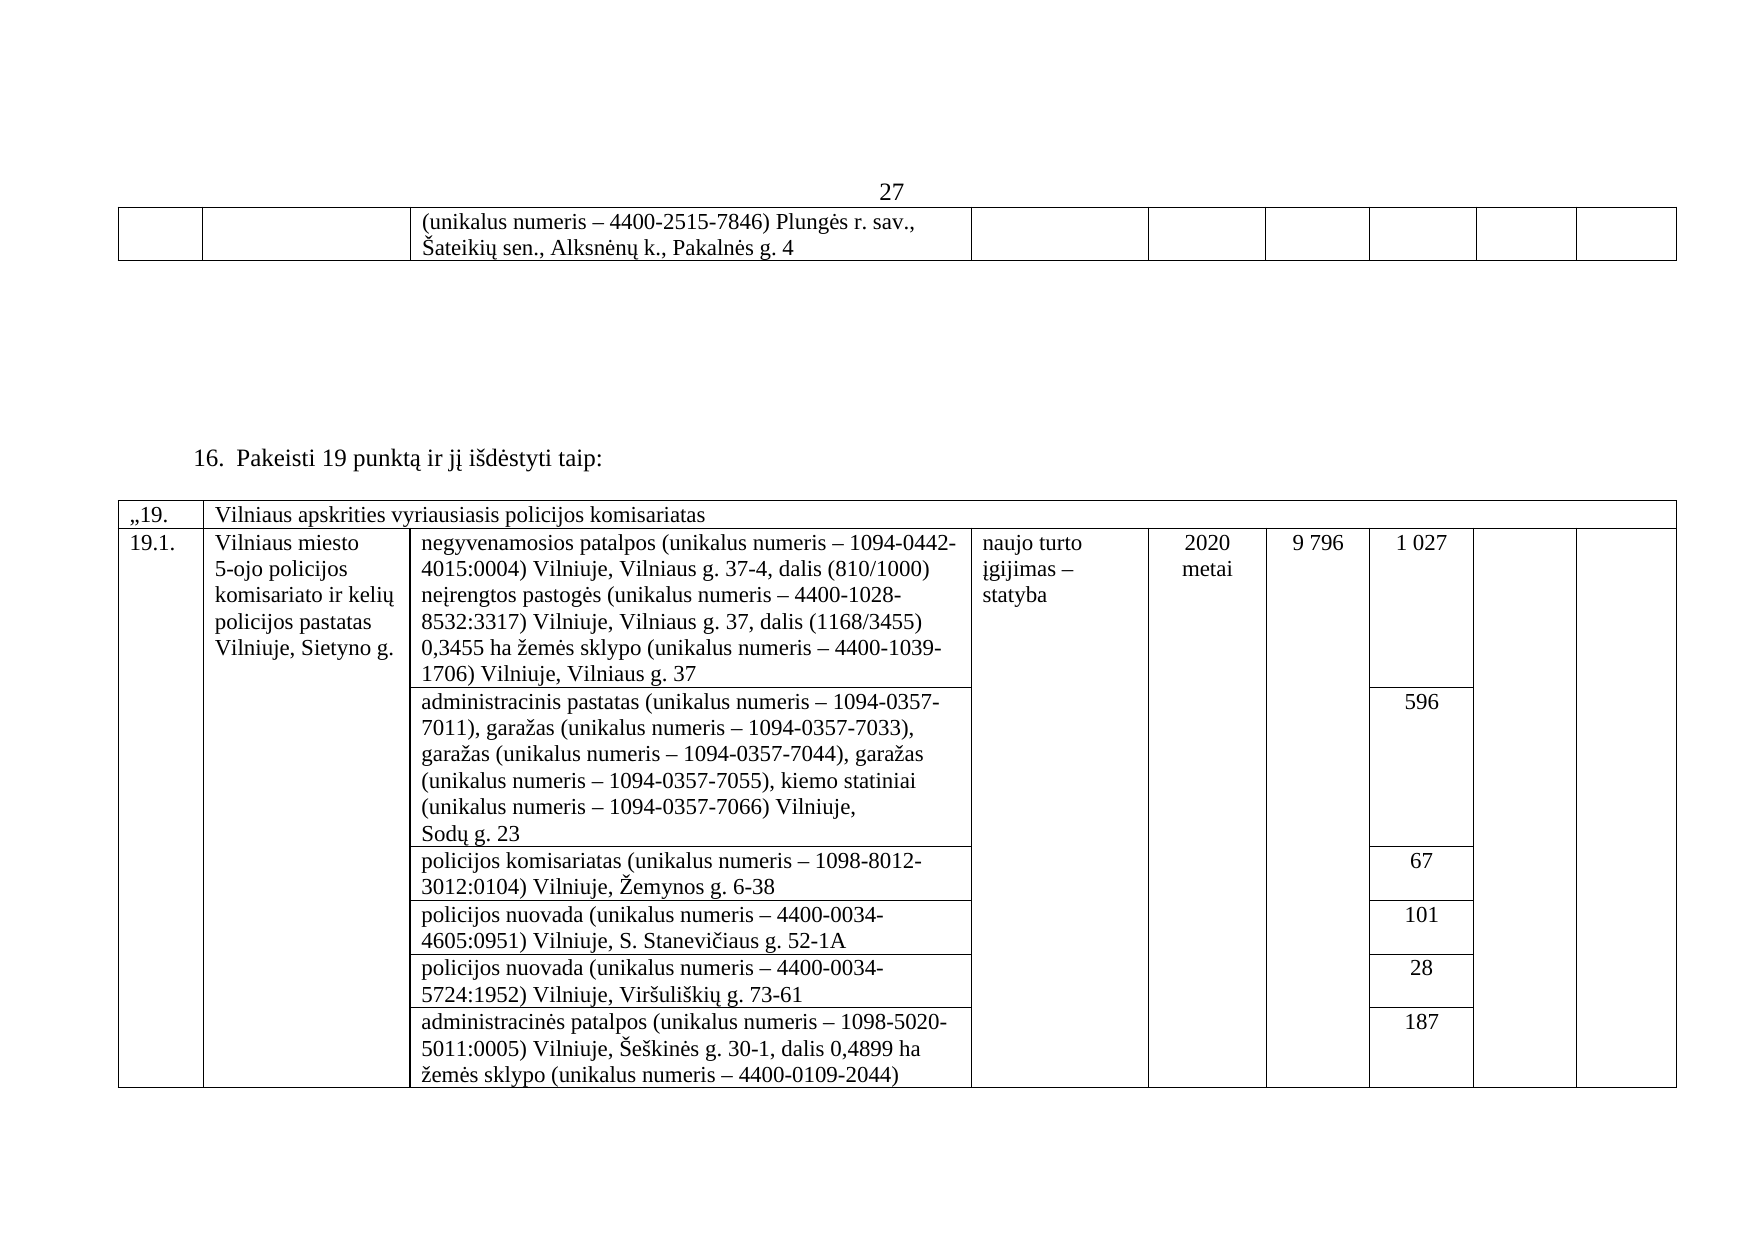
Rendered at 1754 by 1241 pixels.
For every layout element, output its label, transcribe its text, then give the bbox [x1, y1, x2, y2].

table_cell [1266, 208, 1369, 260]
table_header „19. [119, 501, 203, 528]
table_cell 28 [1370, 955, 1473, 1007]
table_cell 9 796 [1267, 529, 1369, 1087]
table_cell 19.1. [119, 529, 203, 1087]
table_cell [119, 208, 202, 260]
table_cell (unikalus numeris – 4400-2515-7846) Plungės r. sav., Šateikių sen., Alksnėnų k., Pakalnės g. 4 [411, 208, 971, 260]
table_cell policijos nuovada (unikalus numeris – 4400-0034-5724:1952) Vilniuje, Viršuliškių g. 73-61 [411, 955, 971, 1007]
table_cell Vilniaus miesto 5-ojo policijos komisariato ir kelių policijos pastatas Vilniuje, Sietyno g. [204, 529, 409, 1087]
table_cell 101 [1370, 901, 1473, 953]
table_cell administracinės patalpos (unikalus numeris – 1098-5020-5011:0005) Vilniuje, Šeškinės g. 30-1, dalis 0,4899 ha žemės sklypo (unikalus numeris – 4400-0109-2044) [411, 1008, 971, 1087]
table_header Vilniaus apskrities vyriausiasis policijos komisariatas [204, 501, 1676, 528]
table_cell policijos nuovada (unikalus numeris – 4400-0034-4605:0951) Vilniuje, S. Stanevičiaus g. 52-1A [411, 901, 971, 953]
table_cell naujo turto įgijimas – statyba [972, 529, 1148, 1087]
table_cell [1577, 208, 1676, 260]
table_cell [203, 208, 410, 260]
table_cell [972, 208, 1148, 260]
table_cell [1577, 529, 1676, 1087]
table_cell administracinis pastatas (unikalus numeris – 1094-0357-7011), garažas (unikalus numeris – 1094-0357-7033), garažas (unikalus numeris – 1094-0357-7044), garažas (unikalus numeris – 1094-0357-7055), kiemo statiniai (unikalus numeris – 1094-0357-7066) Vilniuje, Sodų g. 23 [411, 688, 971, 846]
table_cell [1370, 208, 1476, 260]
table_cell 596 [1370, 688, 1473, 846]
table_cell negyvenamosios patalpos (unikalus numeris – 1094-0442-4015:0004) Vilniuje, Vilniaus g. 37-4, dalis (810/1000) neįrengtos pastogės (unikalus numeris – 4400-1028-8532:3317) Vilniuje, Vilniaus g. 37, dalis (1168/3455) 0,3455 ha žemės sklypo (unikalus numeris – 4400-1039-1706) Vilniuje, Vilniaus g. 37 [411, 529, 971, 687]
table_cell 1 027 [1370, 529, 1473, 687]
table_cell [1149, 208, 1265, 260]
table_cell 67 [1370, 847, 1473, 900]
table_cell policijos komisariatas (unikalus numeris – 1098-8012-3012:0104) Vilniuje, Žemynos g. 6-38 [411, 847, 971, 900]
table_cell 2020 metai [1149, 529, 1266, 1087]
table_cell 187 [1370, 1008, 1473, 1087]
text 16. Pakeisti 19 punktą ir jį išdėstyti taip: [118, 434, 1665, 471]
table_cell [1477, 208, 1576, 260]
table_cell [1474, 529, 1576, 1087]
